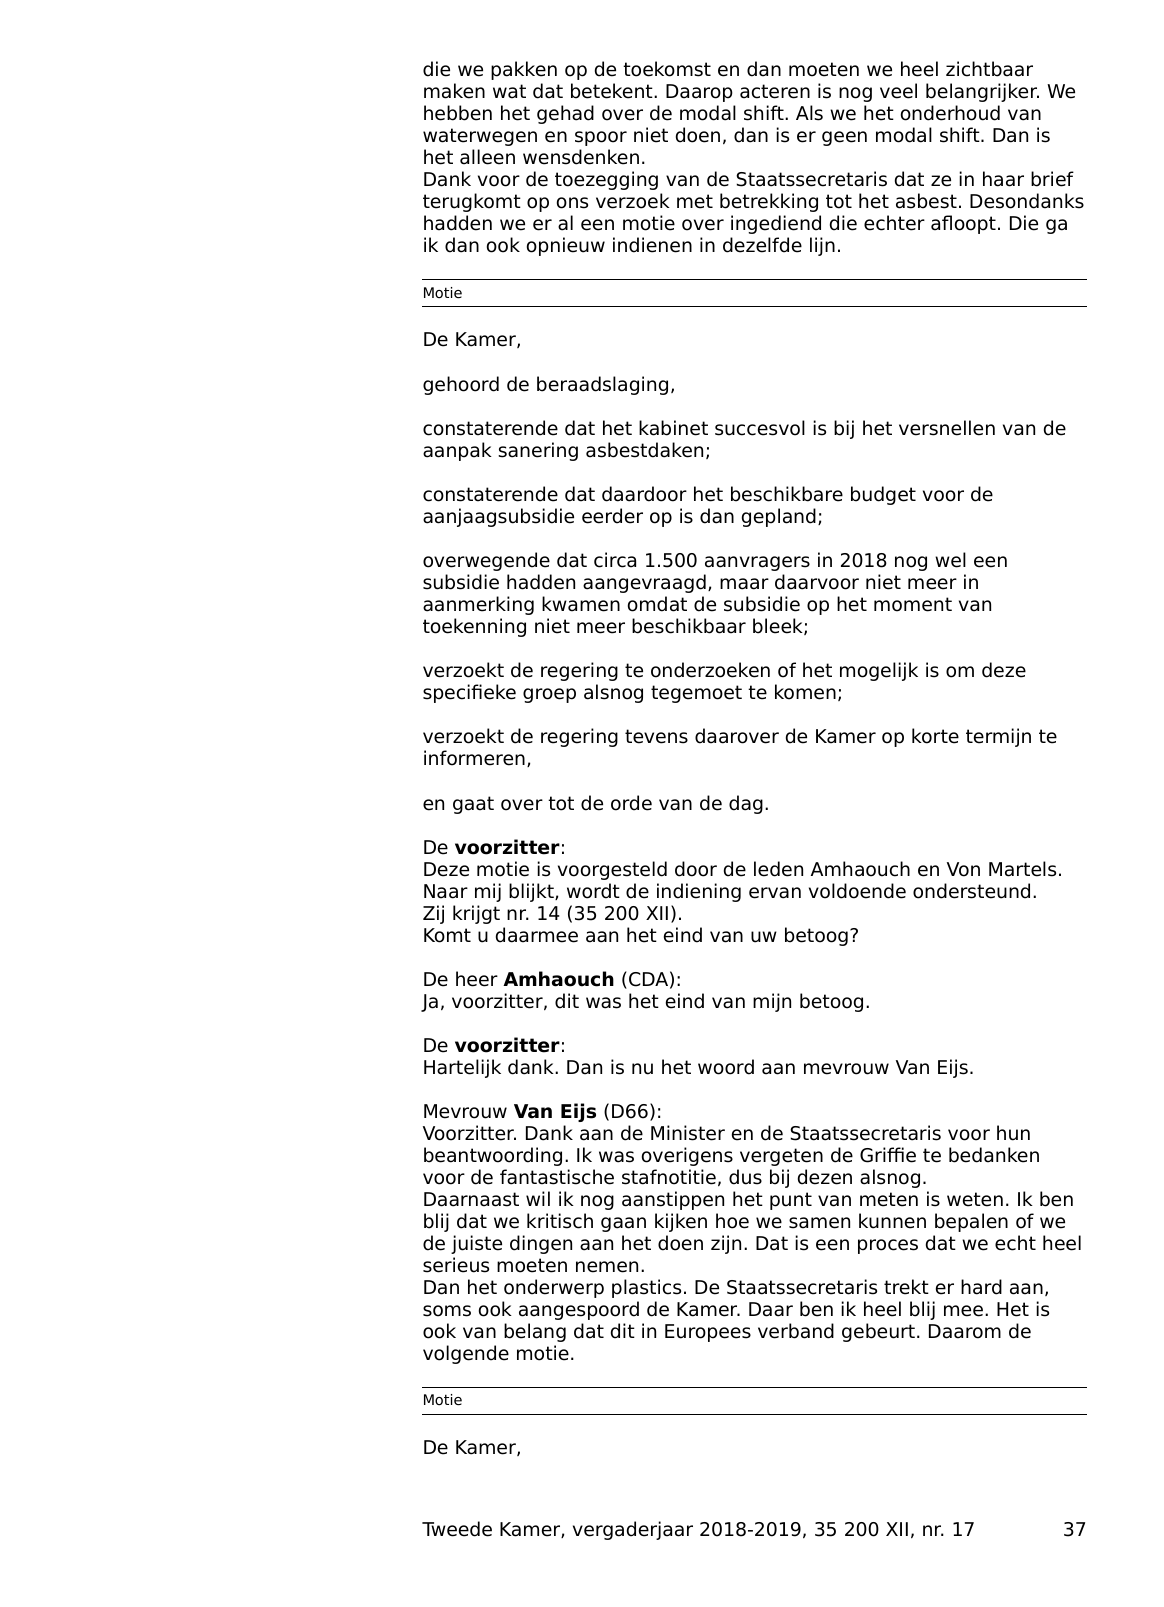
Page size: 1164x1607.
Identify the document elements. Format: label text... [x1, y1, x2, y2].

text De voorzitter: [422, 837, 1087, 858]
text Hartelijk dank. Dan is nu het woord aan mevrouw Van Eijs. [422, 1057, 1087, 1079]
text Komt u daarmee aan het eind van uw betoog? [422, 924, 1087, 946]
text Daarnaast wil ik nog aanstippen het punt van meten is weten. Ik ben blij dat we kritisch gaan kijken hoe we samen kunnen bepalen of we de juiste dingen aan het doen zijn. Dat is een proces dat we echt heel serieus moeten nemen. [422, 1189, 1087, 1277]
text constaterende dat het kabinet succesvol is bij het versnellen van de aanpak sanering asbestdaken; [422, 418, 1087, 462]
table_header Motie [422, 1388, 1087, 1414]
text verzoekt de regering te onderzoeken of het mogelijk is om deze specifieke groep alsnog tegemoet te komen; [422, 660, 1087, 704]
text verzoekt de regering tevens daarover de Kamer op korte termijn te informeren, [422, 726, 1087, 770]
text en gaat over tot de orde van de dag. [422, 792, 1087, 814]
text Dank voor de toezegging van de Staatssecretaris dat ze in haar brief terugkomt op ons verzoek met betrekking tot het asbest. Desondanks hadden we er al een motie over ingediend die echter afloopt. Die ga ik dan ook opnieuw indienen in dezelfde lijn. [422, 169, 1087, 257]
text Voorzitter. Dank aan de Minister en de Staatssecretaris voor hun beantwoording. Ik was overigens vergeten de Griffie te bedanken voor de fantastische stafnotitie, dus bij dezen alsnog. [422, 1123, 1087, 1189]
table_header Motie [422, 280, 1087, 306]
text overwegende dat circa 1.500 aanvragers in 2018 nog wel een subsidie hadden aangevraagd, maar daarvoor niet meer in aanmerking kwamen omdat de subsidie op het moment van toekenning niet meer beschikbaar bleek; [422, 550, 1087, 638]
text De Kamer, [422, 329, 1087, 351]
text Mevrouw Van Eijs (D66): [422, 1101, 1087, 1123]
text De voorzitter: [422, 1035, 1087, 1057]
text Deze motie is voorgesteld door de leden Amhaouch en Von Martels. Naar mij blijkt, wordt de indiening ervan voldoende ondersteund. [422, 858, 1087, 902]
text constaterende dat daardoor het beschikbare budget voor de aanjaagsubsidie eerder op is dan gepland; [422, 484, 1087, 528]
text Zij krijgt nr. 14 (35 200 XII). [422, 902, 1087, 924]
text gehoord de beraadslaging, [422, 373, 1087, 396]
text De Kamer, [422, 1437, 1087, 1459]
text die we pakken op de toekomst en dan moeten we heel zichtbaar maken wat dat betekent. Daarop acteren is nog veel belangrijker. We hebben het gehad over de modal shift. Als we het onderhoud van waterwegen en spoor niet doen, dan is er geen modal shift. Dan is het alleen wensdenken. [422, 59, 1087, 169]
text Dan het onderwerp plastics. De Staatssecretaris trekt er hard aan, soms ook aangespoord de Kamer. Daar ben ik heel blij mee. Het is ook van belang dat dit in Europees verband gebeurt. Daarom de volgende motie. [422, 1277, 1087, 1365]
text De heer Amhaouch (CDA): [422, 969, 1087, 991]
text Ja, voorzitter, dit was het eind van mijn betoog. [422, 991, 1087, 1013]
